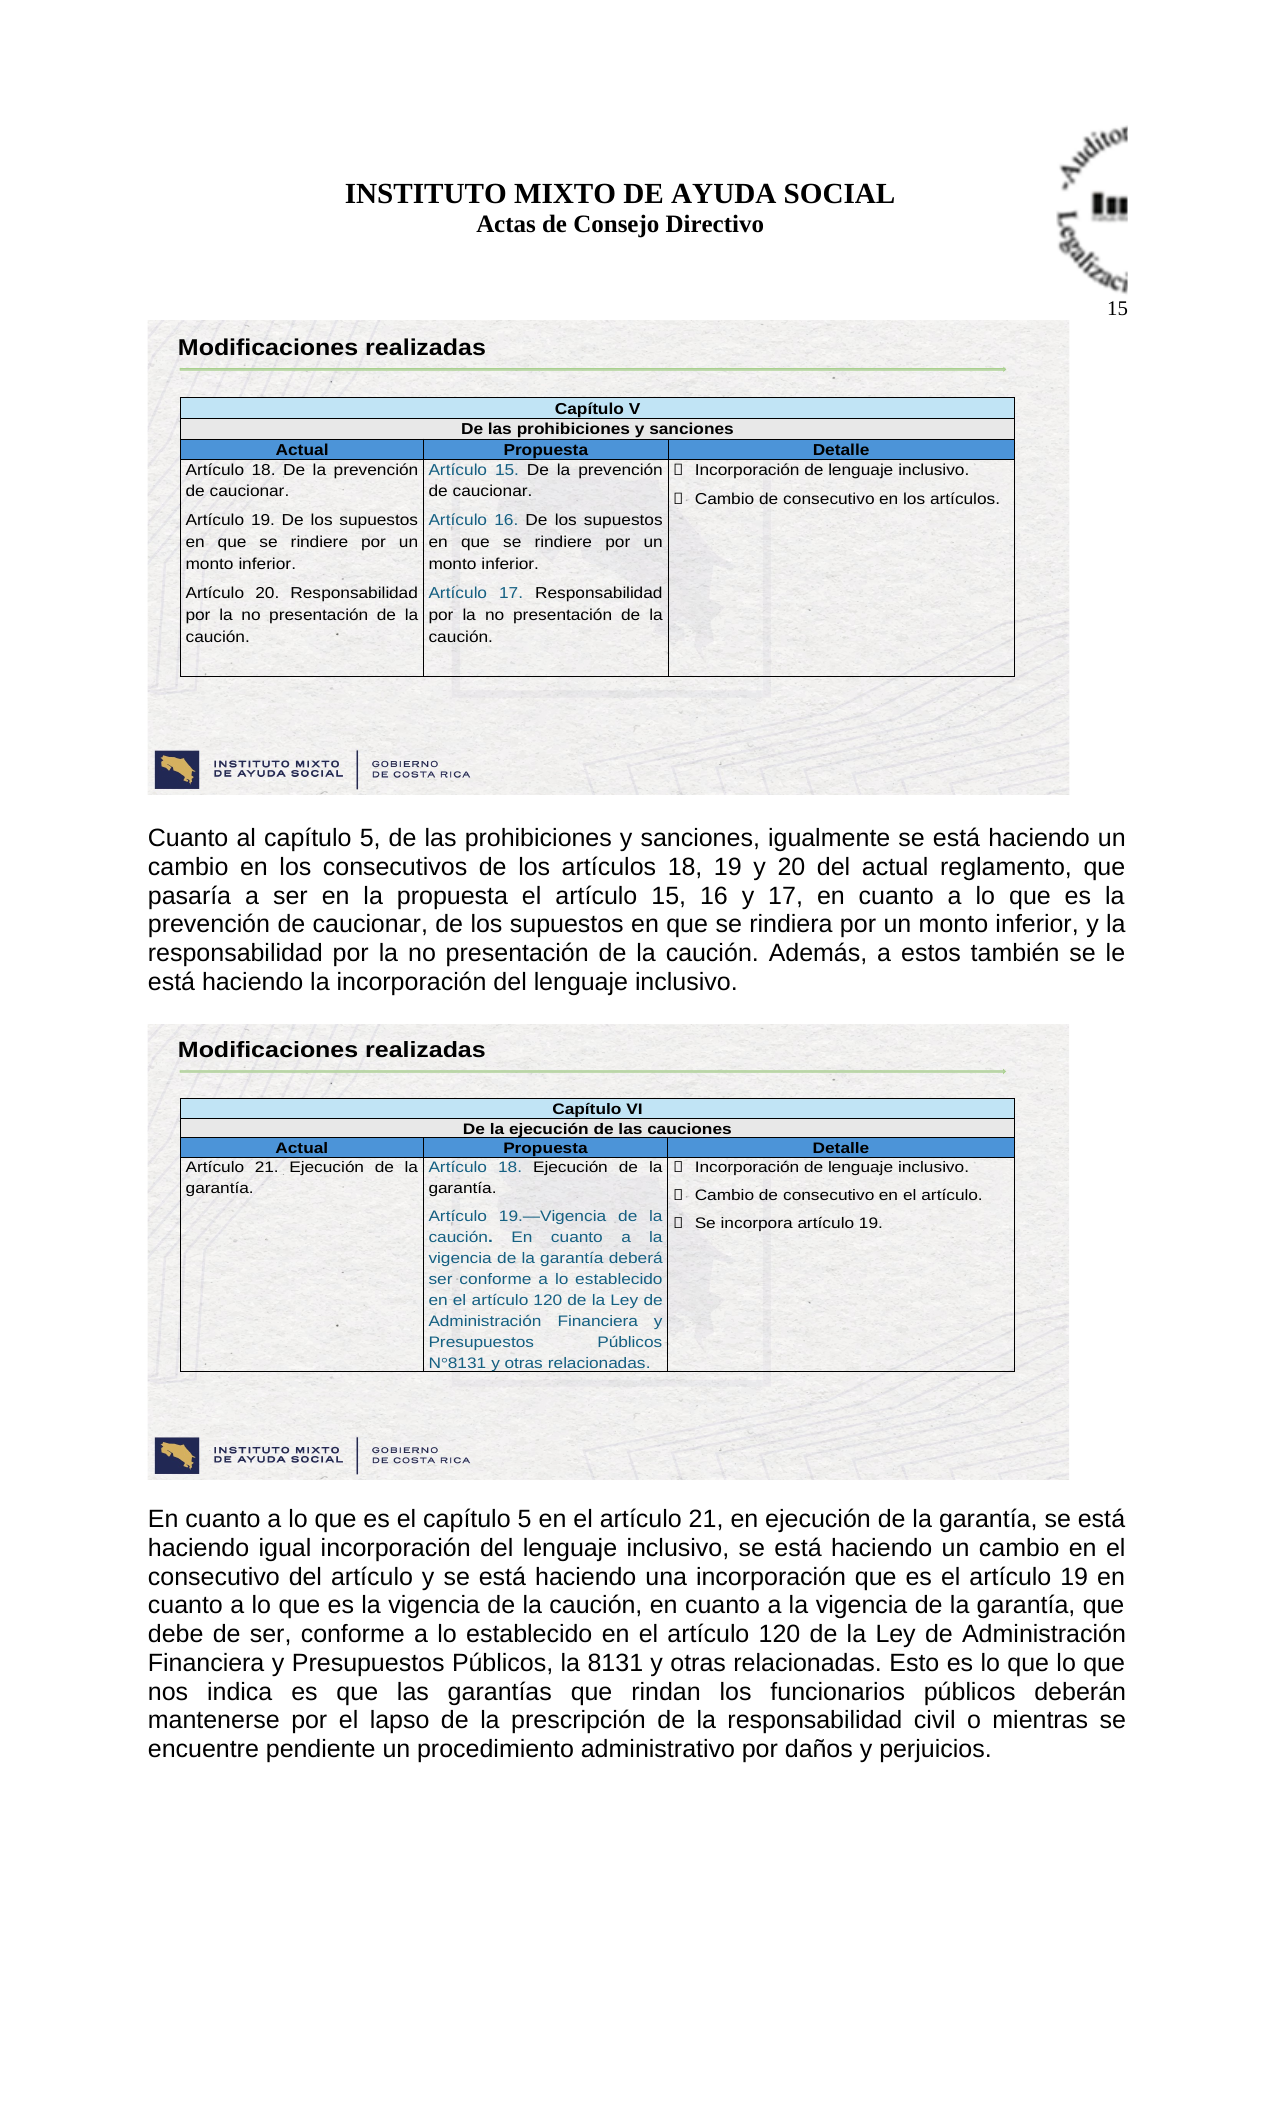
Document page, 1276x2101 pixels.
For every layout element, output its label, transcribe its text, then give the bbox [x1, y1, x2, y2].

text En cuanto a lo que es el capítulo 5 en el artículo 21, en ejecución de la garantía, se está haciendo igual incorporación del lenguaje inclusivo, se está haciendo un cambio en el consecutivo del artículo y se está haciendo una incorporación que es el artículo 19 en cuanto a lo que es la vigencia de la caución, en cuanto a la vigencia de la garantía, que debe de ser, conforme a lo establecido en el artículo 120 de la Ley de Administración Financiera y Presupuestos Públicos, la 8131 y otras relacionadas. Esto es lo que lo que nos indica es que las garantías que rindan los funcionarios públicos deberán mantenerse por el lapso de la prescripción de la responsabilidad civil o mientras se encuentre pendiente un procedimiento administrativo por daños y perjuicios. [148, 1504, 1127, 1763]
text Cuanto al capítulo 5, de las prohibiciones y sanciones, igualmente se está haciendo un cambio en los consecutivos de los artículos 18, 19 y 20 del actual reglamento, que pasaría a ser en la propuesta el artículo 15, 16 y 17, en cuanto a lo que es la prevención de caucionar, de los supuestos en que se rindiera por un monto inferior, y la responsabilidad por la no presentación de la caución. Además, a estos también se le está haciendo la incorporación del lenguaje inclusivo. [148, 794, 1127, 996]
